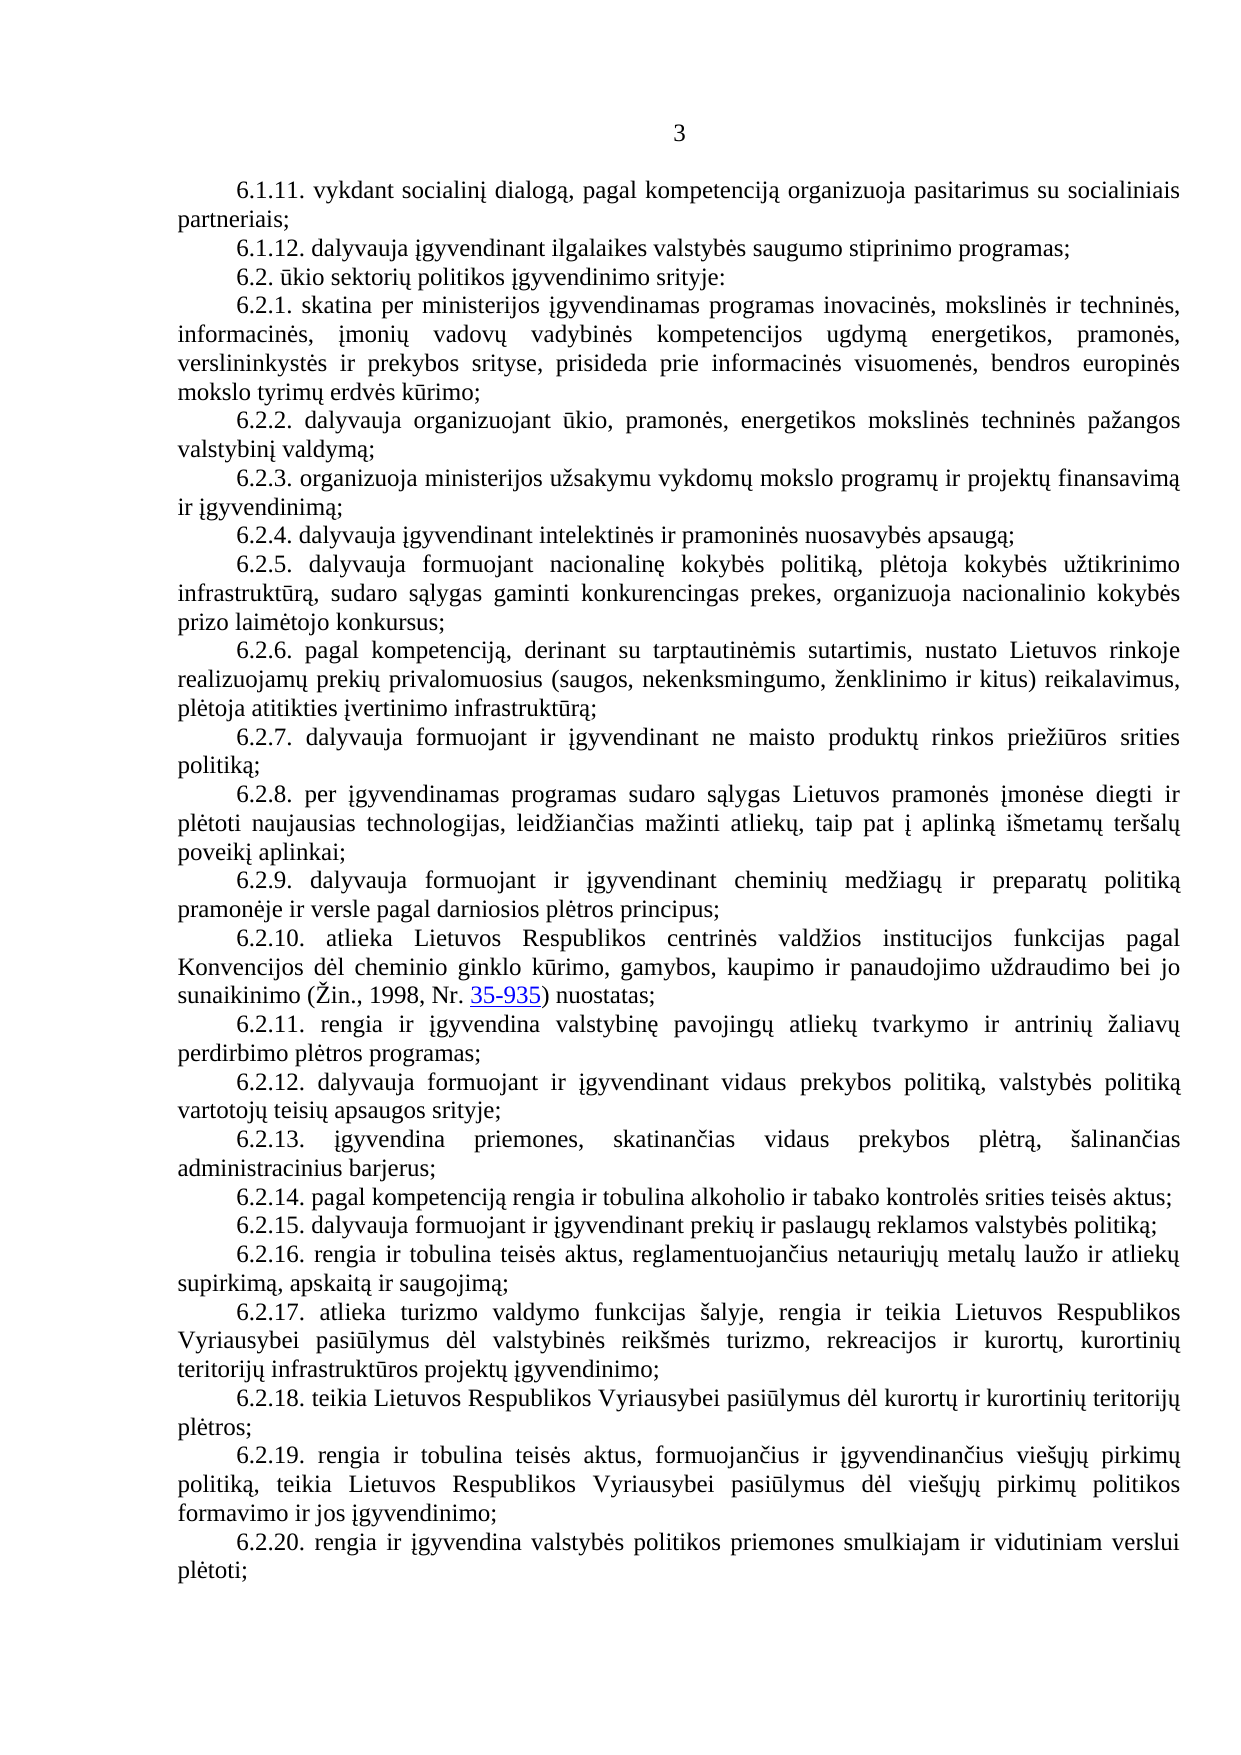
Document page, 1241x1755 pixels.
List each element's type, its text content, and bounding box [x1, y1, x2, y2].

text 6.2.7. dalyvauja formuojant ir įgyvendinant ne maisto produktų rinkos priežiūros srities politiką; [177, 722, 1181, 779]
text 6.2.6. pagal kompetenciją, derinant su tarptautinėmis sutartimis, nustato Lietuvos rinkoje realizuojamų prekių privalomuosius (saugos, nekenksmingumo, ženklinimo ir kitus) reikalavimus, plėtoja atitikties įvertinimo infrastruktūrą; [177, 636, 1181, 722]
text 6.2.16. rengia ir tobulina teisės aktus, reglamentuojančius netauriųjų metalų laužo ir atliekų supirkimą, apskaitą ir saugojimą; [177, 1239, 1181, 1297]
text 6.2.5. dalyvauja formuojant nacionalinę kokybės politiką, plėtoja kokybės užtikrinimo infrastruktūrą, sudaro sąlygas gaminti konkurencingas prekes, organizuoja nacionalinio kokybės prizo laimėtojo konkursus; [177, 549, 1181, 636]
text 6.2.14. pagal kompetenciją rengia ir tobulina alkoholio ir tabako kontrolės srities teisės aktus; [177, 1182, 1181, 1211]
text 6.2.13. įgyvendina priemones, skatinančias vidaus prekybos plėtrą, šalinančias administracinius barjerus; [177, 1124, 1181, 1182]
text 6.2.11. rengia ir įgyvendina valstybinę pavojingų atliekų tvarkymo ir antrinių žaliavų perdirbimo plėtros programas; [177, 1009, 1181, 1067]
text 6.1.11. vykdant socialinį dialogą, pagal kompetenciją organizuoja pasitarimus su socialiniais partneriais; [177, 176, 1181, 233]
text 6.2.18. teikia Lietuvos Respublikos Vyriausybei pasiūlymus dėl kurortų ir kurortinių teritorijų plėtros; [177, 1383, 1181, 1441]
text 6.2.20. rengia ir įgyvendina valstybės politikos priemones smulkiajam ir vidutiniam verslui plėtoti; [177, 1527, 1181, 1584]
text 6.2. ūkio sektorių politikos įgyvendinimo srityje: [177, 262, 1181, 291]
text 6.2.10. atlieka Lietuvos Respublikos centrinės valdžios institucijos funkcijas pagal Konvencijos dėl cheminio ginklo kūrimo, gamybos, kaupimo ir panaudojimo uždraudimo bei jo sunaikinimo (Žin., 1998, Nr. 35-935) nuostatas; [177, 923, 1181, 1009]
text 6.2.17. atlieka turizmo valdymo funkcijas šalyje, rengia ir teikia Lietuvos Respublikos Vyriausybei pasiūlymus dėl valstybinės reikšmės turizmo, rekreacijos ir kurortų, kurortinių teritorijų infrastruktūros projektų įgyvendinimo; [177, 1297, 1181, 1383]
text 6.2.8. per įgyvendinamas programas sudaro sąlygas Lietuvos pramonės įmonėse diegti ir plėtoti naujausias technologijas, leidžiančias mažinti atliekų, taip pat į aplinką išmetamų teršalų poveikį aplinkai; [177, 779, 1181, 866]
text 6.2.12. dalyvauja formuojant ir įgyvendinant vidaus prekybos politiką, valstybės politiką vartotojų teisių apsaugos srityje; [177, 1067, 1181, 1124]
text 6.2.19. rengia ir tobulina teisės aktus, formuojančius ir įgyvendinančius viešųjų pirkimų politiką, teikia Lietuvos Respublikos Vyriausybei pasiūlymus dėl viešųjų pirkimų politikos formavimo ir jos įgyvendinimo; [177, 1441, 1181, 1527]
text 6.1.12. dalyvauja įgyvendinant ilgalaikes valstybės saugumo stiprinimo programas; [177, 233, 1181, 262]
text 6.2.9. dalyvauja formuojant ir įgyvendinant cheminių medžiagų ir preparatų politiką pramonėje ir versle pagal darniosios plėtros principus; [177, 866, 1181, 923]
text 6.2.1. skatina per ministerijos įgyvendinamas programas inovacinės, mokslinės ir techninės, informacinės, įmonių vadovų vadybinės kompetencijos ugdymą energetikos, pramonės, verslininkystės ir prekybos srityse, prisideda prie informacinės visuomenės, bendros europinės mokslo tyrimų erdvės kūrimo; [177, 291, 1181, 406]
text 6.2.4. dalyvauja įgyvendinant intelektinės ir pramoninės nuosavybės apsaugą; [177, 521, 1181, 549]
text 6.2.2. dalyvauja organizuojant ūkio, pramonės, energetikos mokslinės techninės pažangos valstybinį valdymą; [177, 406, 1181, 463]
text 6.2.3. organizuoja ministerijos užsakymu vykdomų mokslo programų ir projektų finansavimą ir įgyvendinimą; [177, 463, 1181, 521]
text 6.2.15. dalyvauja formuojant ir įgyvendinant prekių ir paslaugų reklamos valstybės politiką; [177, 1211, 1181, 1239]
